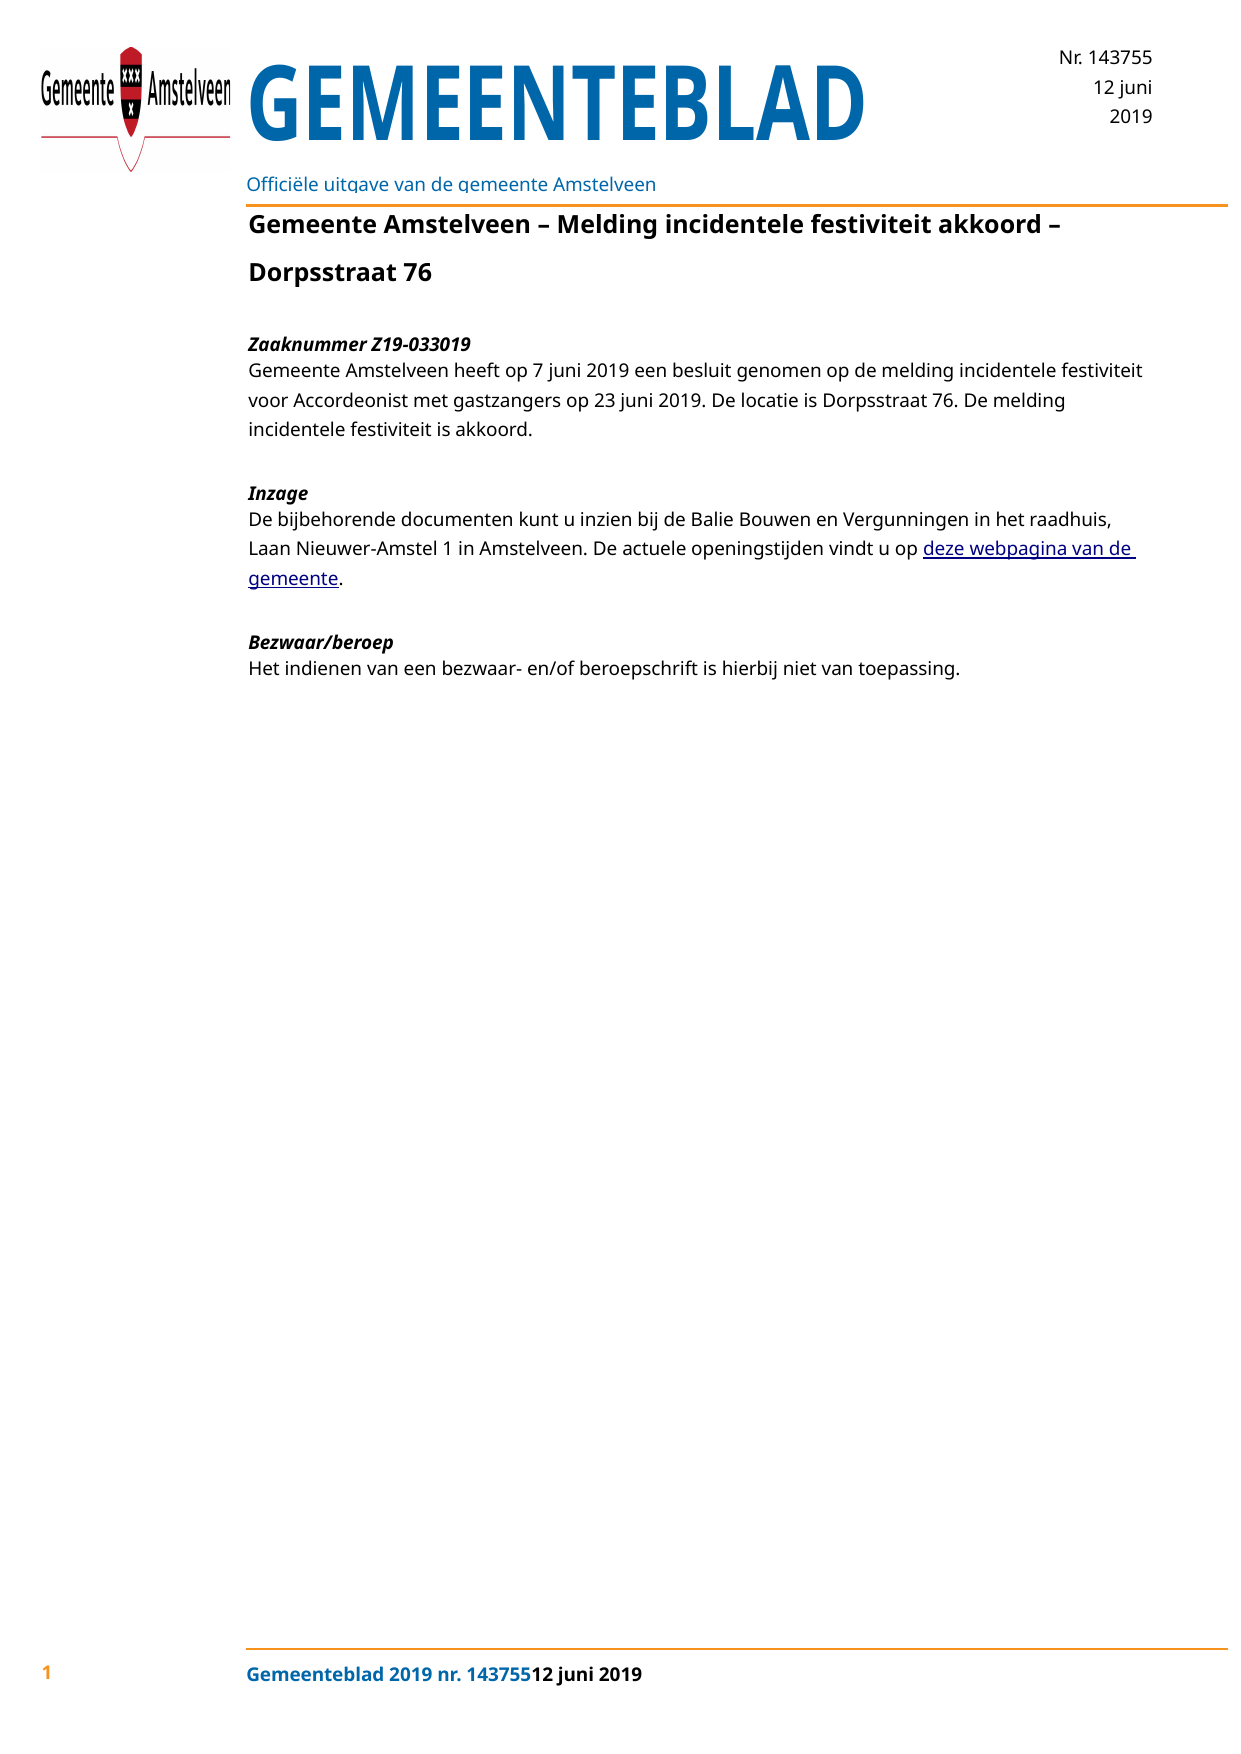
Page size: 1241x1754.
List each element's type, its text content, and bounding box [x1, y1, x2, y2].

text Het indienen van een bezwaar- en/of beroepschrift is hierbij niet van toepassing. [248, 655, 1152, 681]
text De bijbehorende documenten kunt u inzien bij de Balie Bouwen en Vergunningen in het raadhuis, Laan Nieuwer-Amstel 1 in Amstelveen. De actuele openingstijden vindt u op deze webpagina van de gemeente. [248, 506, 1152, 591]
text Gemeente Amstelveen – Melding incidentele festiviteit akkoord – Dorpsstraat 76 [248, 207, 1152, 288]
text Inzage [248, 480, 1152, 506]
text Bezwaar/beroep [248, 629, 1152, 655]
picture [41, 47, 231, 172]
text Zaaknummer Z19-033019 [248, 331, 1152, 357]
text Gemeente Amstelveen heeft op 7 juni 2019 een besluit genomen op de melding incidentele festiviteit voor Accordeonist met gastzangers op 23 juni 2019. De locatie is Dorpsstraat 76. De melding incidentele festiviteit is akkoord. [248, 357, 1152, 442]
